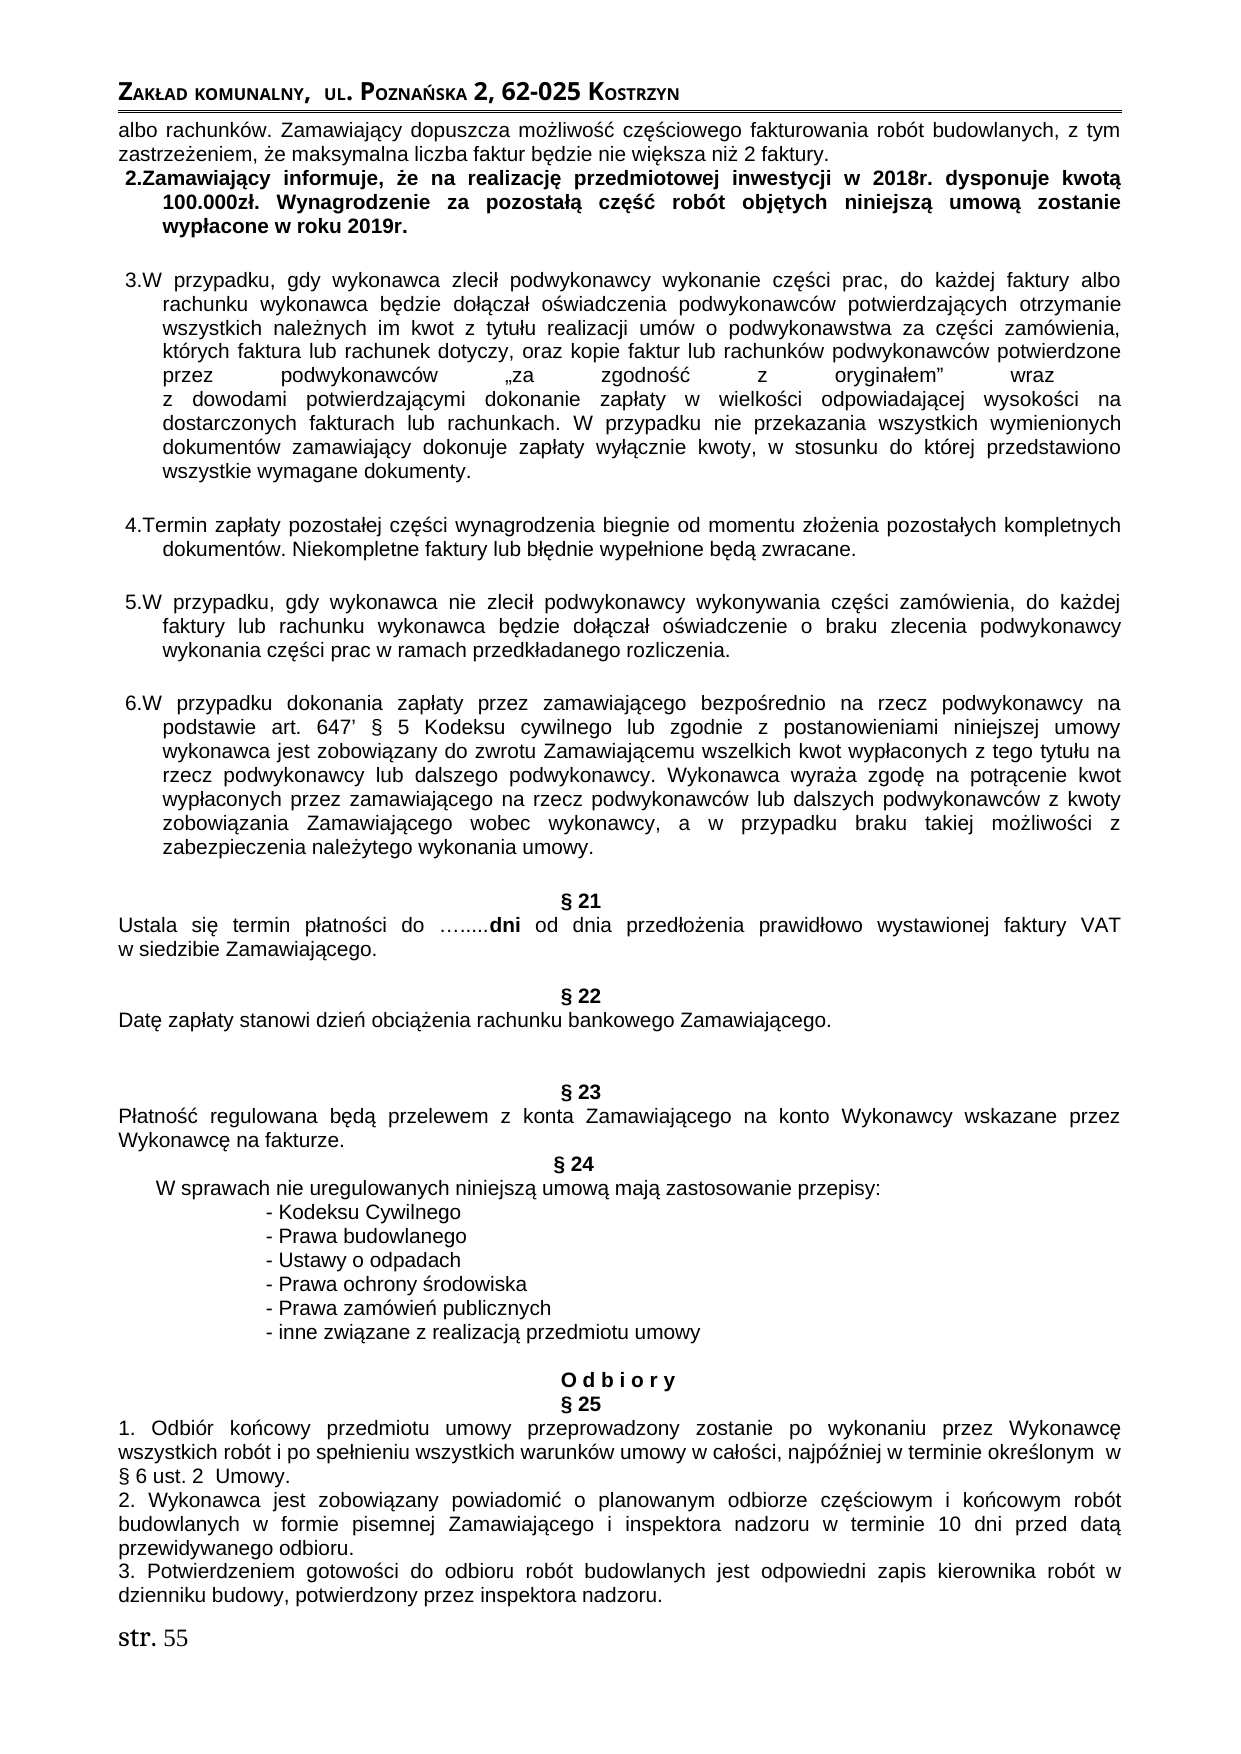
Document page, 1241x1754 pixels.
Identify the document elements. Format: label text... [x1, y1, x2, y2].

text § 23 [156, 1080, 1122, 1104]
text § 22 [156, 984, 1122, 1008]
text § 21 [118, 888, 1122, 912]
text Datę zapłaty stanowi dzień obciążenia rachunku bankowego Zamawiającego. [118, 1008, 1122, 1032]
text 3. Potwierdzeniem gotowości do odbioru robót budowlanych jest odpowiedni zapis kierownika robót w dzienniku budowy, potwierdzony przez inspektora nadzoru. [118, 1559, 1122, 1607]
text - Prawa budowlanego [156, 1224, 1122, 1248]
text albo rachunków. Zamawiający dopuszcza możliwość częściowego fakturowania robót budowlanych, z tym zastrzeżeniem, że maksymalna liczba faktur będzie nie większa niż 2 faktury. [118, 118, 1122, 166]
text Ustala się termin płatności do ….....dni od dnia przedłożenia prawidłowo wystawionej faktury VAT w siedzibie Zamawiającego. [118, 912, 1122, 960]
text Płatność regulowana będą przelewem z konta Zamawiającego na konto Wykonawcy wskazane przez Wykonawcę na fakturze. [118, 1104, 1122, 1152]
text - Prawa zamówień publicznych [156, 1296, 1122, 1320]
text 5.W przypadku, gdy wykonawca nie zlecił podwykonawcy wykonywania części zamówienia, do każdej faktury lub rachunku wykonawca będzie dołączał oświadczenie o braku zlecenia podwykonawcy wykonania części prac w ramach przedkładanego rozliczenia. [125, 590, 1122, 662]
text W sprawach nie uregulowanych niniejszą umową mają zastosowanie przepisy: [156, 1176, 1122, 1200]
text 2.Zamawiający informuje, że na realizację przedmiotowej inwestycji w 2018r. dysponuje kwotą 100.000zł. Wynagrodzenie za pozostałą część robót objętych niniejszą umową zostanie wypłacone w roku 2019r. [125, 166, 1122, 238]
text 1. Odbiór końcowy przedmiotu umowy przeprowadzony zostanie po wykonaniu przez Wykonawcę wszystkich robót i po spełnieniu wszystkich warunków umowy w całości, najpóźniej w terminie określonym w § 6 ust. 2 Umowy. [118, 1416, 1122, 1487]
text O d b i o r y [487, 1368, 1122, 1392]
text 4.Termin zapłaty pozostałej części wynagrodzenia biegnie od momentu złożenia pozostałych kompletnych dokumentów. Niekompletne faktury lub błędnie wypełnione będą zwracane. [125, 512, 1122, 560]
text 2. Wykonawca jest zobowiązany powiadomić o planowanym odbiorze częściowym i końcowym robót budowlanych w formie pisemnej Zamawiającego i inspektora nadzoru w terminie 10 dni przed datą przewidywanego odbioru. [118, 1487, 1122, 1559]
text 6.W przypadku dokonania zapłaty przez zamawiającego bezpośrednio na rzecz podwykonawcy na podstawie art. 647’ § 5 Kodeksu cywilnego lub zgodnie z postanowieniami niniejszej umowy wykonawca jest zobowiązany do zwrotu Zamawiającemu wszelkich kwot wypłaconych z tego tytułu na rzecz podwykonawcy lub dalszego podwykonawcy. Wykonawca wyraża zgodę na potrącenie kwot wypłaconych przez zamawiającego na rzecz podwykonawców lub dalszych podwykonawców z kwoty zobowiązania Zamawiającego wobec wykonawcy, a w przypadku braku takiej możliwości z zabezpieczenia należytego wykonania umowy. [125, 691, 1122, 859]
text § 24 [524, 1152, 1122, 1176]
text 3.W przypadku, gdy wykonawca zlecił podwykonawcy wykonanie części prac, do każdej faktury albo rachunku wykonawca będzie dołączał oświadczenia podwykonawców potwierdzających otrzymanie wszystkich należnych im kwot z tytułu realizacji umów o podwykonawstwa za części zamówienia, których faktura lub rachunek dotyczy, oraz kopie faktur lub rachunków podwykonawców potwierdzone przez podwykonawców „za zgodność z oryginałem” wraz z dowodami potwierdzającymi dokonanie zapłaty w wielkości odpowiadającej wysokości na dostarczonych fakturach lub rachunkach. W przypadku nie przekazania wszystkich wymienionych dokumentów zamawiający dokonuje zapłaty wyłącznie kwoty, w stosunku do której przedstawiono wszystkie wymagane dokumenty. [125, 267, 1122, 483]
text - Ustawy o odpadach [156, 1248, 1122, 1272]
text - inne związane z realizacją przedmiotu umowy [156, 1320, 1122, 1344]
text - Kodeksu Cywilnego [156, 1200, 1122, 1224]
text § 25 [156, 1392, 1122, 1416]
text - Prawa ochrony środowiska [156, 1272, 1122, 1296]
